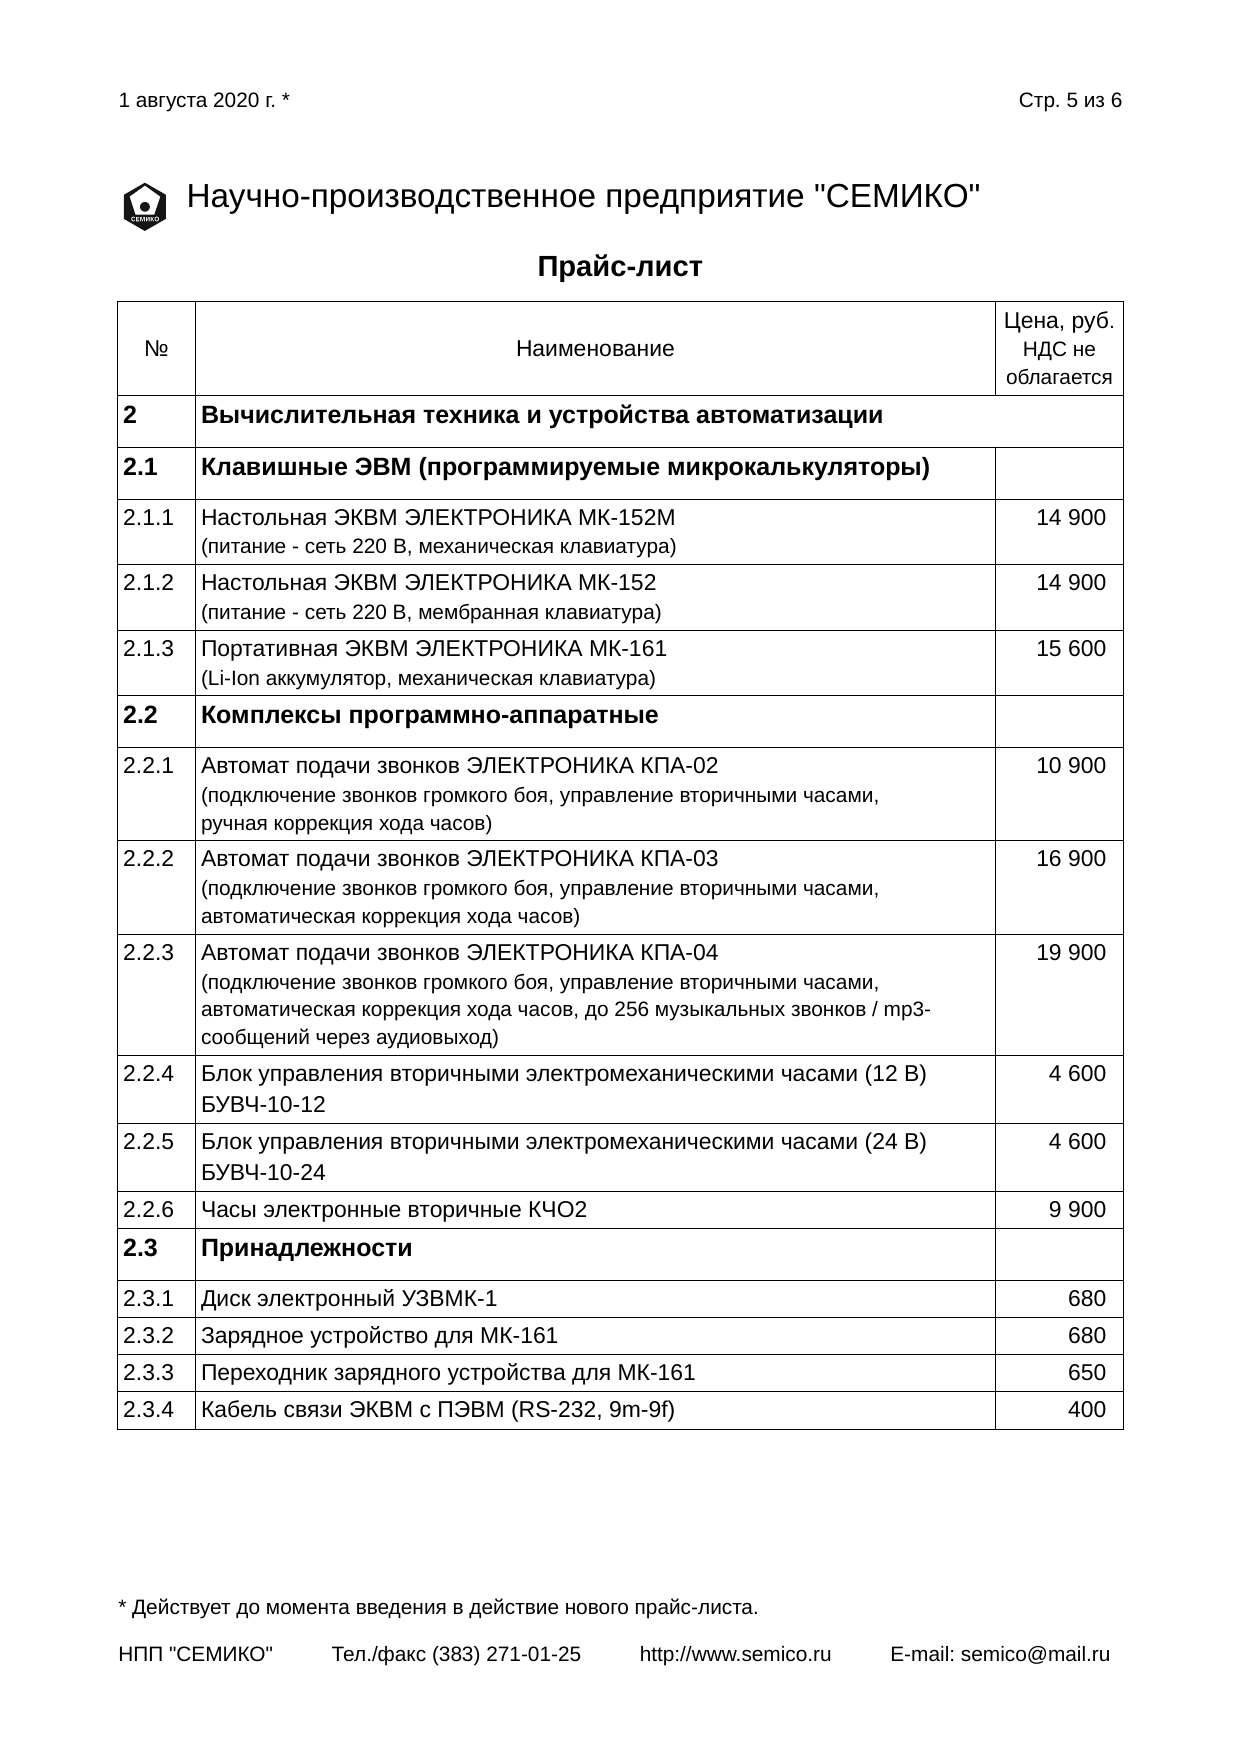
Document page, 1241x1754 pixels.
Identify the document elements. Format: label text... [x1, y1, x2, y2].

table_cell Принадлежности [196, 1229, 995, 1280]
table_cell [996, 448, 1123, 498]
table_cell Настольная ЭКВМ ЭЛЕКТРОНИКА МК-152М (питание - сеть 220 В, механическая клавиатура) [196, 500, 995, 564]
table_cell 19 900 [996, 935, 1123, 1055]
table_cell 2.1.3 [118, 631, 195, 695]
table_cell Блок управления вторичными электромеханическими часами (12 В) БУВЧ-10-12 [196, 1056, 995, 1123]
table_cell Диск электронный УЗВМК-1 [196, 1281, 995, 1317]
table_cell 2.1.2 [118, 565, 195, 629]
table_cell 16 900 [996, 841, 1123, 934]
table_cell 2.2.1 [118, 748, 195, 840]
table_cell Кабель связи ЭКВМ с ПЭВМ (RS-232, 9m-9f) [196, 1392, 995, 1428]
table_cell 14 900 [996, 500, 1123, 564]
table_cell 14 900 [996, 565, 1123, 629]
table_cell 2.1.1 [118, 500, 195, 564]
table_cell 2.2.5 [118, 1124, 195, 1191]
table_cell 2.3.1 [118, 1281, 195, 1317]
table_cell Автомат подачи звонков ЭЛЕКТРОНИКА КПА-04 (подключение звонков громкого боя, управление вторичными часами, автоматическая коррекция хода часов, до 256 музыкальных звонков / mp3-сообщений через аудиовыход) [196, 935, 995, 1055]
table_cell 2.2.2 [118, 841, 195, 934]
table_cell 4 600 [996, 1124, 1123, 1191]
table_cell Клавишные ЭВМ (программируемые микрокалькуляторы) [196, 448, 995, 498]
table_cell 2 [118, 396, 195, 447]
table_cell 2.2 [118, 696, 195, 747]
table_cell 2.2.6 [118, 1192, 195, 1228]
table_cell Блок управления вторичными электромеханическими часами (24 В) БУВЧ-10-24 [196, 1124, 995, 1191]
table_cell Зарядное устройство для МК-161 [196, 1318, 995, 1354]
table_cell Комплексы программно-аппаратные [196, 696, 995, 747]
table_cell 4 600 [996, 1056, 1123, 1123]
table_cell 2.3.4 [118, 1392, 195, 1428]
table_header № [118, 302, 195, 395]
table_cell 2.1 [118, 448, 195, 498]
table_cell 15 600 [996, 631, 1123, 695]
subtitle Прайс-лист [118, 250, 1122, 283]
table_cell 680 [996, 1281, 1123, 1317]
text Научно-производственное предприятие "СЕМИКО" [118, 177, 1122, 214]
table_cell [996, 696, 1123, 747]
table_cell 650 [996, 1355, 1123, 1391]
table_cell 400 [996, 1392, 1123, 1428]
table_header Наименование [196, 302, 995, 395]
table_cell 680 [996, 1318, 1123, 1354]
table_cell 9 900 [996, 1192, 1123, 1228]
table_cell Часы электронные вторичные КЧО2 [196, 1192, 995, 1228]
table_cell [996, 1229, 1123, 1280]
table_cell 2.2.4 [118, 1056, 195, 1123]
table_header Цена, руб. НДС не облагается [996, 302, 1123, 395]
table_cell Вычислительная техника и устройства автоматизации [196, 396, 1123, 447]
table_cell 2.3.2 [118, 1318, 195, 1354]
table_cell Настольная ЭКВМ ЭЛЕКТРОНИКА МК-152 (питание - сеть 220 В, мембранная клавиатура) [196, 565, 995, 629]
table_cell 2.2.3 [118, 935, 195, 1055]
table_cell Автомат подачи звонков ЭЛЕКТРОНИКА КПА-02 (подключение звонков громкого боя, управление вторичными часами, ручная коррекция хода часов) [196, 748, 995, 840]
table_cell Портативная ЭКВМ ЭЛЕКТРОНИКА МК-161 (Li-Ion аккумулятор, механическая клавиатура) [196, 631, 995, 695]
table_cell Переходник зарядного устройства для МК-161 [196, 1355, 995, 1391]
table_cell 2.3.3 [118, 1355, 195, 1391]
table_cell 2.3 [118, 1229, 195, 1280]
table_cell Автомат подачи звонков ЭЛЕКТРОНИКА КПА-03 (подключение звонков громкого боя, управление вторичными часами, автоматическая коррекция хода часов) [196, 841, 995, 934]
table_cell 10 900 [996, 748, 1123, 840]
